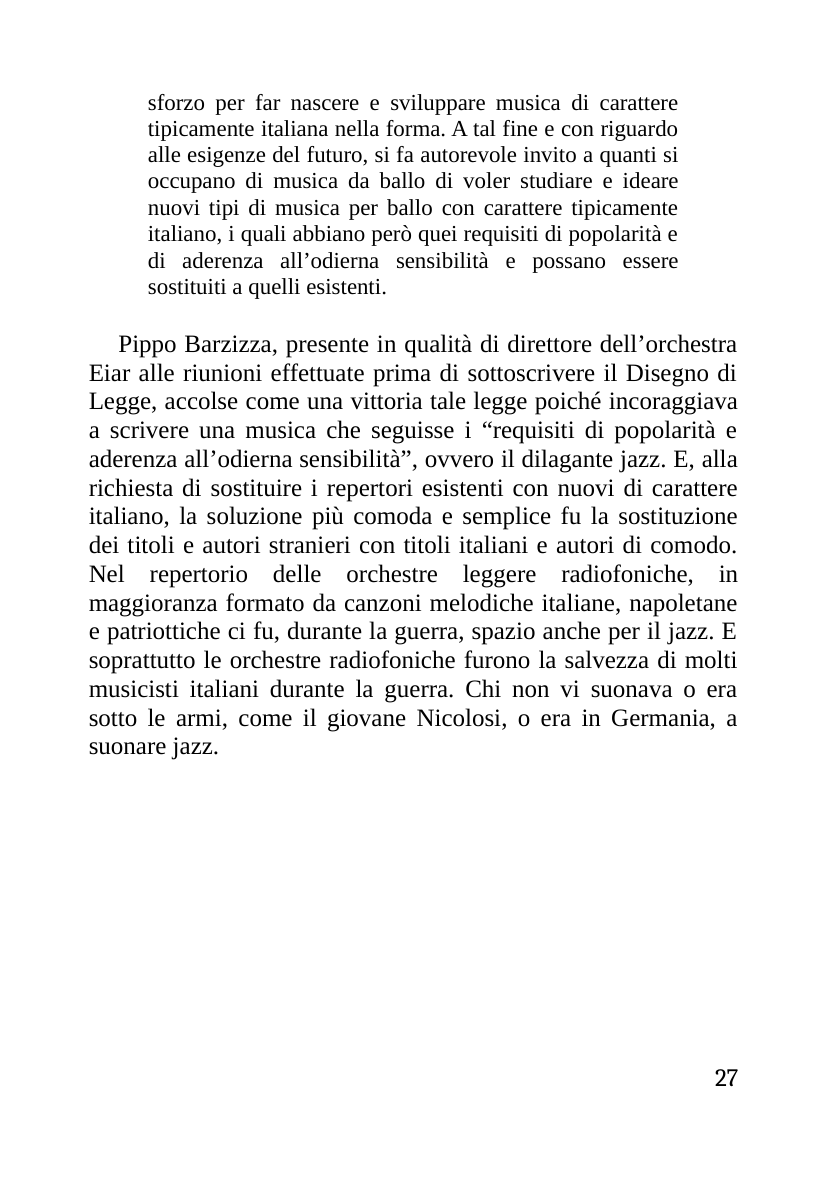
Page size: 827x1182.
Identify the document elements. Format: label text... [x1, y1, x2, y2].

text Pippo Barzizza, presente in qualità di direttore dell’orchestra Eiar alle riunioni effettuate prima di sottoscrivere il Disegno di Legge, accolse come una vittoria tale legge poiché incoraggiava a scrivere una musica che seguisse i “requisiti di popolarità e aderenza all’odierna sensibilità”, ovvero il dilagante jazz. E, alla richiesta di sostituire i repertori esistenti con nuovi di carattere italiano, la soluzione più comoda e semplice fu la sostituzione dei titoli e autori stranieri con titoli italiani e autori di comodo. Nel repertorio delle orchestre leggere radiofoniche, in maggioranza formato da canzoni melodiche italiane, napoletane e patriottiche ci fu, durante la guerra, spazio anche per il jazz. E soprattutto le orchestre radiofoniche furono la salvezza di molti musicisti italiani durante la guerra. Chi non vi suonava o era sotto le armi, come il giovane Nicolosi, o era in Germania, a suonare jazz. [88, 329, 738, 760]
text sforzo per far nascere e sviluppare musica di carattere tipicamente italiana nella forma. A tal fine e con riguardo alle esigenze del futuro, si fa autorevole invito a quanti si occupano di musica da ballo di voler studiare e ideare nuovi tipi di musica per ballo con carattere tipicamente italiano, i quali abbiano però quei requisiti di popolarità e di aderenza all’odierna sensibilità e possano essere sostituiti a quelli esistenti. [148, 88, 679, 299]
